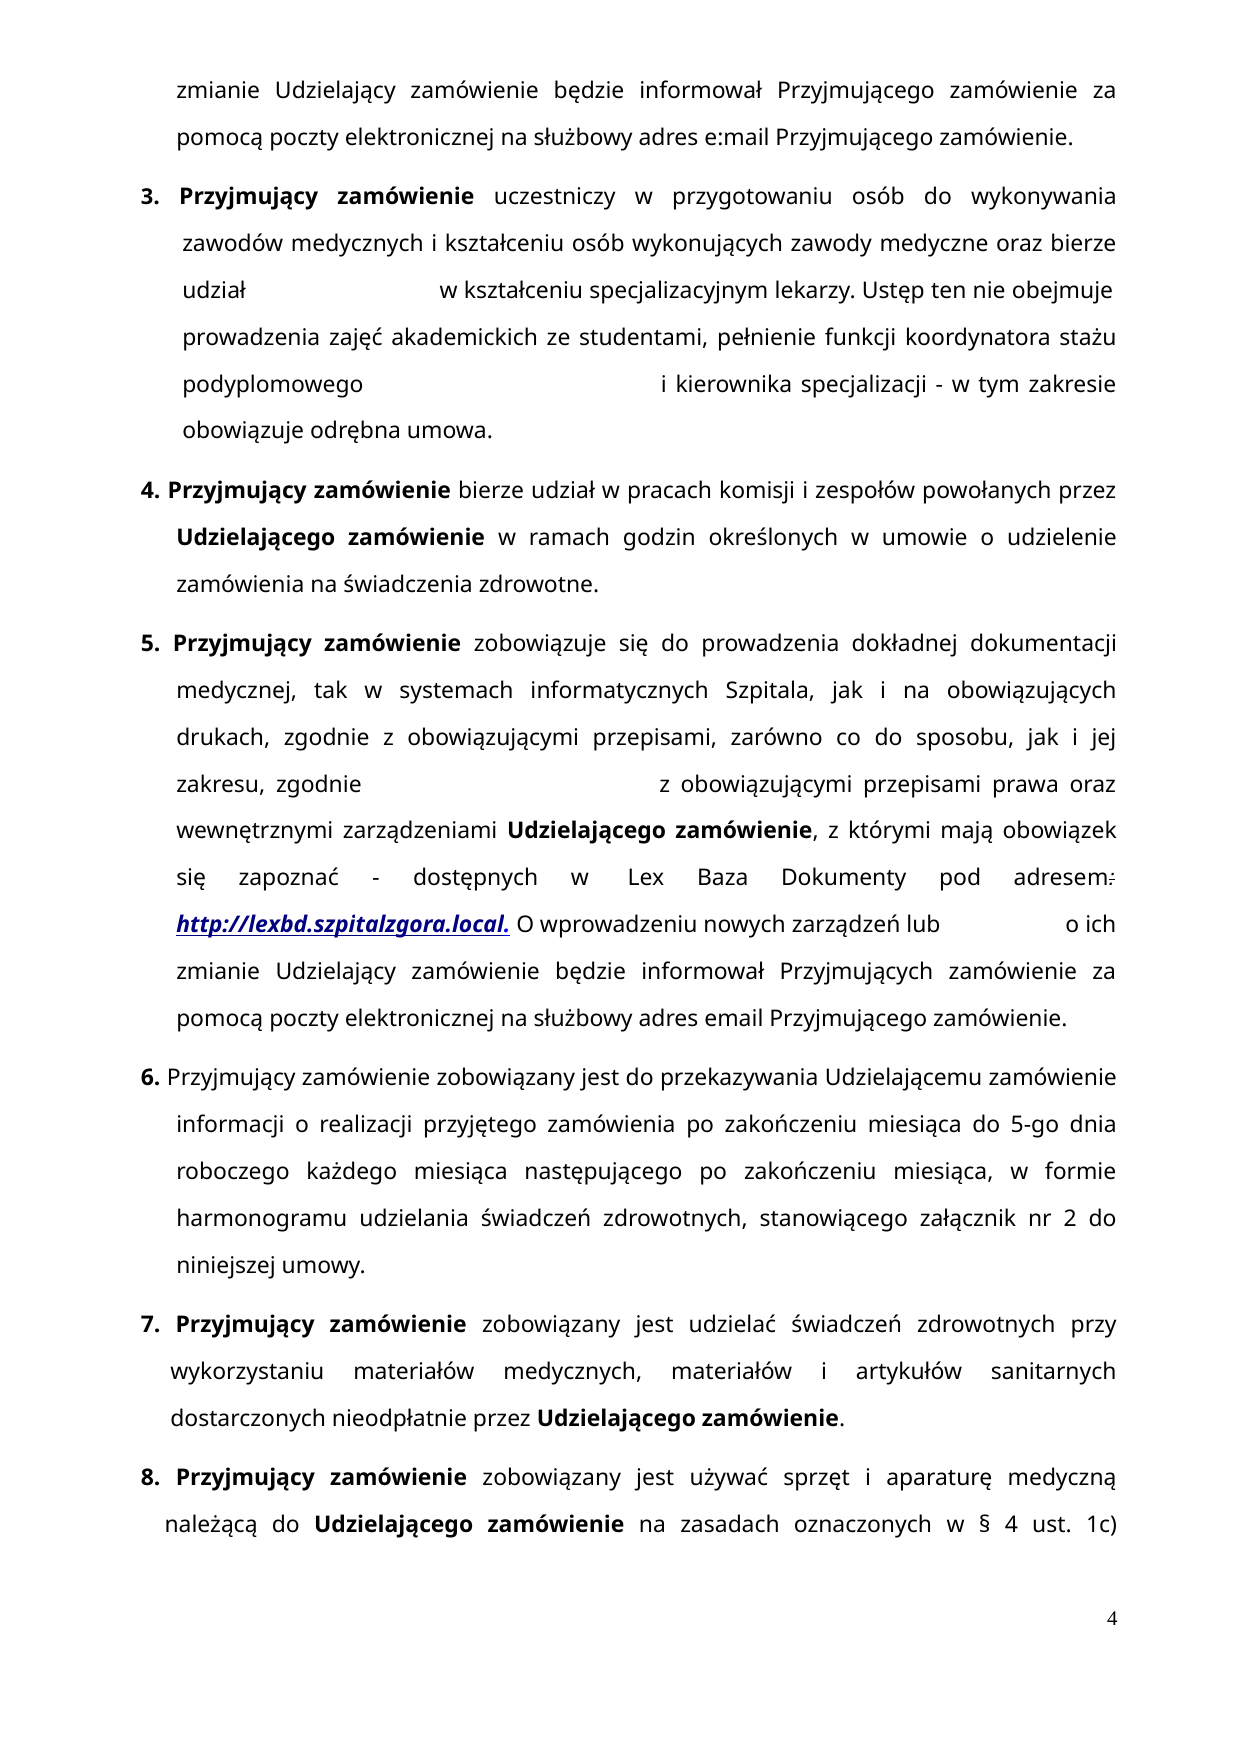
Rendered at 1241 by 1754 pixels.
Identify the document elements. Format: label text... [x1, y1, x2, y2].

text 4. Przyjmujący zamówienie bierze udział w pracach komisji i zespołów powołanych przez Udzielającego zamówienie w ramach godzin określonych w umowie o udzielenie zamówienia na świadczenia zdrowotne. [141, 474, 1117, 599]
text 8. Przyjmujący zamówienie zobowiązany jest używać sprzęt i aparaturę medyczną należącą do Udzielającego zamówienie na zasadach oznaczonych w § 4 ust. 1c) [141, 1461, 1117, 1539]
text 3. Przyjmujący zamówienie uczestniczy w przygotowaniu osób do wykonywania zawodów medycznych i kształceniu osób wykonujących zawody medyczne oraz bierze udział w kształceniu specjalizacyjnym lekarzy. Ustęp ten nie obejmuje prowadzenia zajęć akademickich ze studentami, pełnienie funkcji koordynatora stażu podyplomowego i kierownika specjalizacji - w tym zakresie obowiązuje odrębna umowa. [141, 180, 1117, 446]
text 6. Przyjmujący zamówienie zobowiązany jest do przekazywania Udzielającemu zamówienie informacji o realizacji przyjętego zamówienia po zakończeniu miesiąca do 5-go dnia roboczego każdego miesiąca następującego po zakończeniu miesiąca, w formie harmonogramu udzielania świadczeń zdrowotnych, stanowiącego załącznik nr 2 do niniejszej umowy. [141, 1061, 1117, 1280]
text 5. Przyjmujący zamówienie zobowiązuje się do prowadzenia dokładnej dokumentacji medycznej, tak w systemach informatycznych Szpitala, jak i na obowiązujących drukach, zgodnie z obowiązującymi przepisami, zarówno co do sposobu, jak i jej zakresu, zgodnie z obowiązującymi przepisami prawa oraz wewnętrznymi zarządzeniami Udzielającego zamówienie, z którymi mają obowiązek się zapoznać - dostępnych w Lex Baza Dokumenty pod adresem: http://lexbd.szpitalzgora.local. O wprowadzeniu nowych zarządzeń lub o ich zmianie Udzielający zamówienie będzie informował Przyjmujących zamówienie za pomocą poczty elektronicznej na służbowy adres email Przyjmującego zamówienie. [141, 627, 1117, 1033]
text 7. Przyjmujący zamówienie zobowiązany jest udzielać świadczeń zdrowotnych przy wykorzystaniu materiałów medycznych, materiałów i artykułów sanitarnych dostarczonych nieodpłatnie przez Udzielającego zamówienie. [141, 1308, 1117, 1433]
list zmianie Udzielający zamówienie będzie informował Przyjmującego zamówienie za pomocą poczty elektronicznej na służbowy adres e:mail Przyjmującego zamówienie. [176, 74, 1117, 152]
